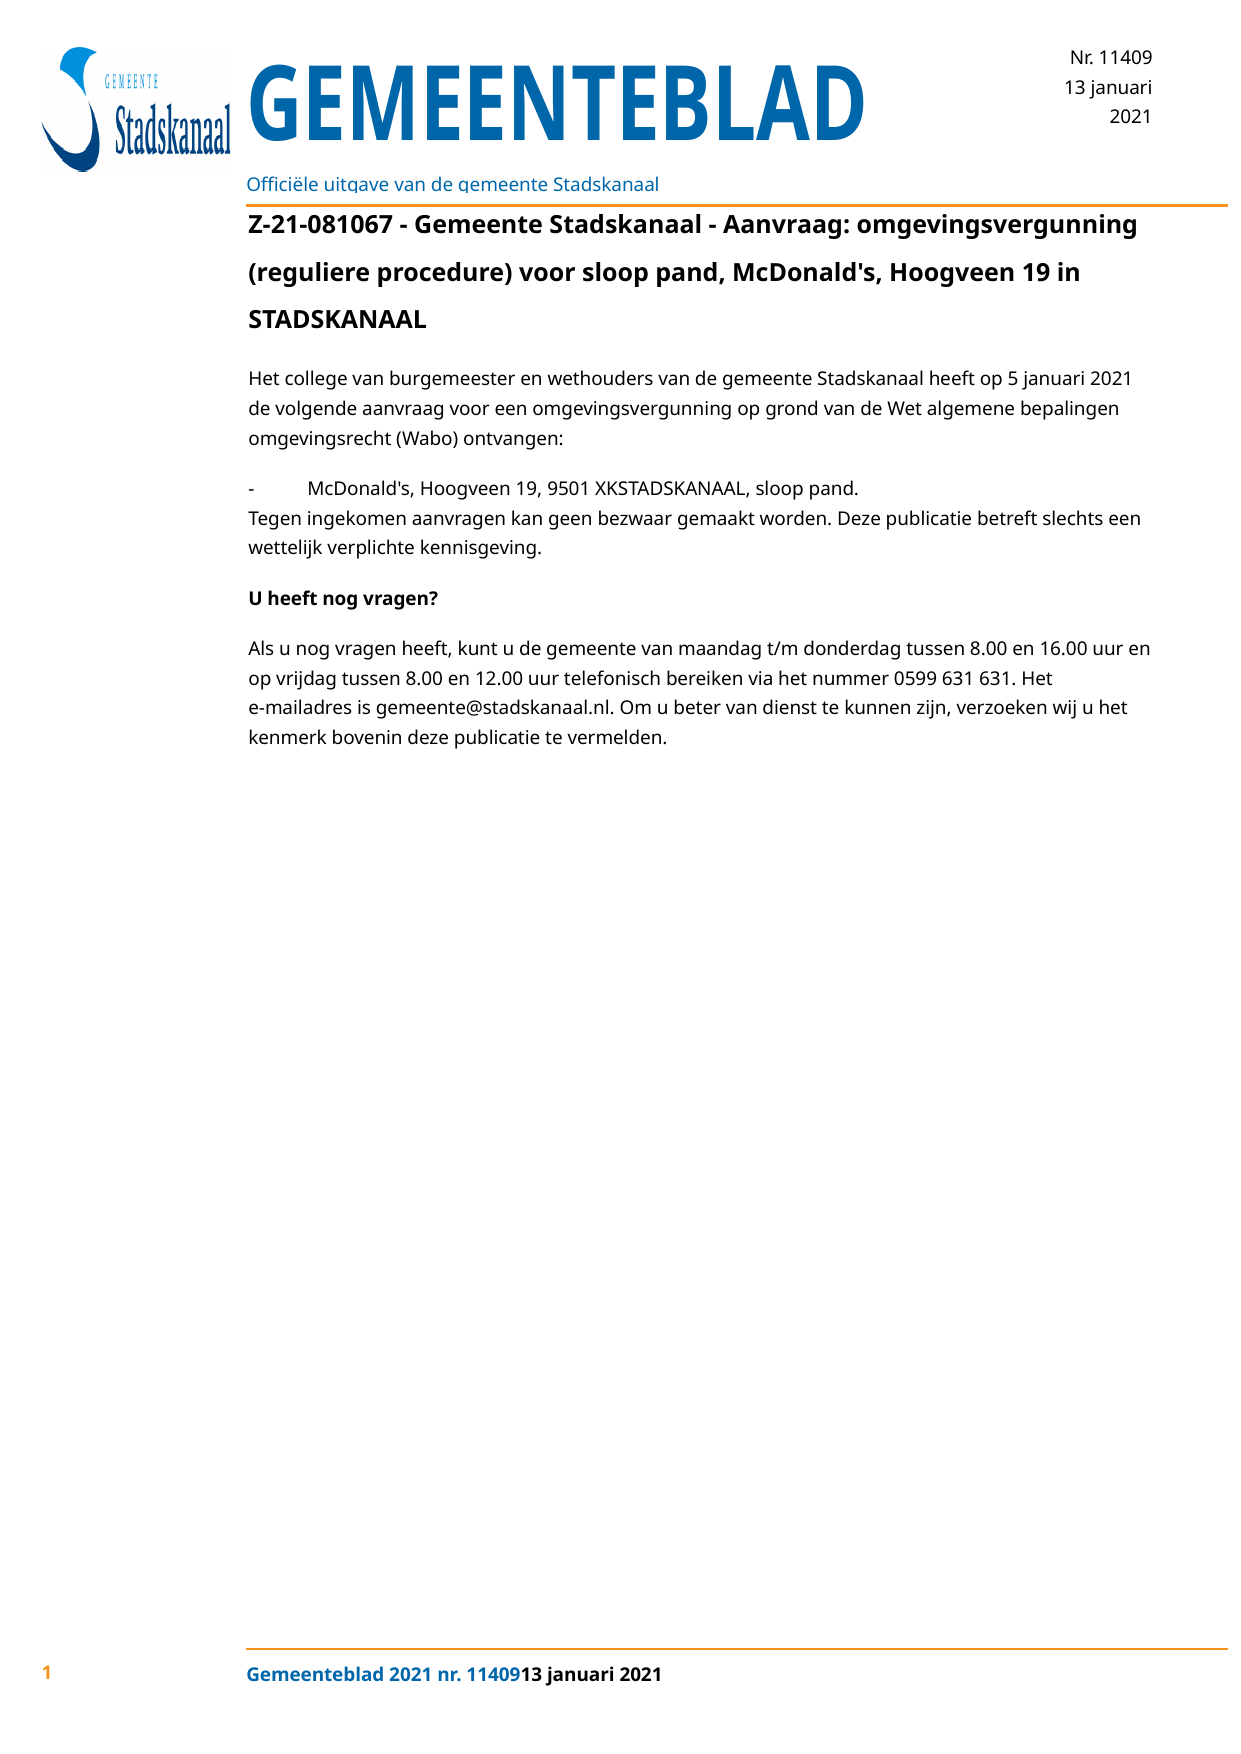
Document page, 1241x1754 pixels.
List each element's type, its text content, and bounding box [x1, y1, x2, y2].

text U heeft nog vragen? [248, 585, 1152, 610]
text Als u nog vragen heeft, kunt u de gemeente van maandag t/m donderdag tussen 8.00 en 16.00 uur en op vrijdag tussen 8.00 en 12.00 uur telefonisch bereiken via het nummer 0599 631 631. Het e‑mailadres is gemeente@stadskanaal.nl. Om u beter van dienst te kunnen zijn, verzoeken wij u het kenmerk bovenin deze publicatie te vermelden. [248, 635, 1152, 749]
text Het college van burgemeester en wethouders van de gemeente Stadskanaal heeft op 5 januari 2021 de volgende aanvraag voor een omgevingsvergunning op grond van de Wet algemene bepalingen omgevingsrecht (Wabo) ontvangen: [248, 366, 1152, 450]
picture [41, 47, 231, 172]
text Z-21-081067 - Gemeente Stadskanaal - Aanvraag: omgevingsvergunning (reguliere procedure) voor sloop pand, McDonald's, Hoogveen 19 in STADSKANAAL [248, 207, 1152, 336]
list McDonald's, Hoogveen 19, 9501 XKSTADSKANAAL, sloop pand. [248, 475, 1152, 501]
text Tegen ingekomen aanvragen kan geen bezwaar gemaakt worden. Deze publicatie betreft slechts een wettelijk verplichte kennisgeving. [248, 505, 1152, 560]
